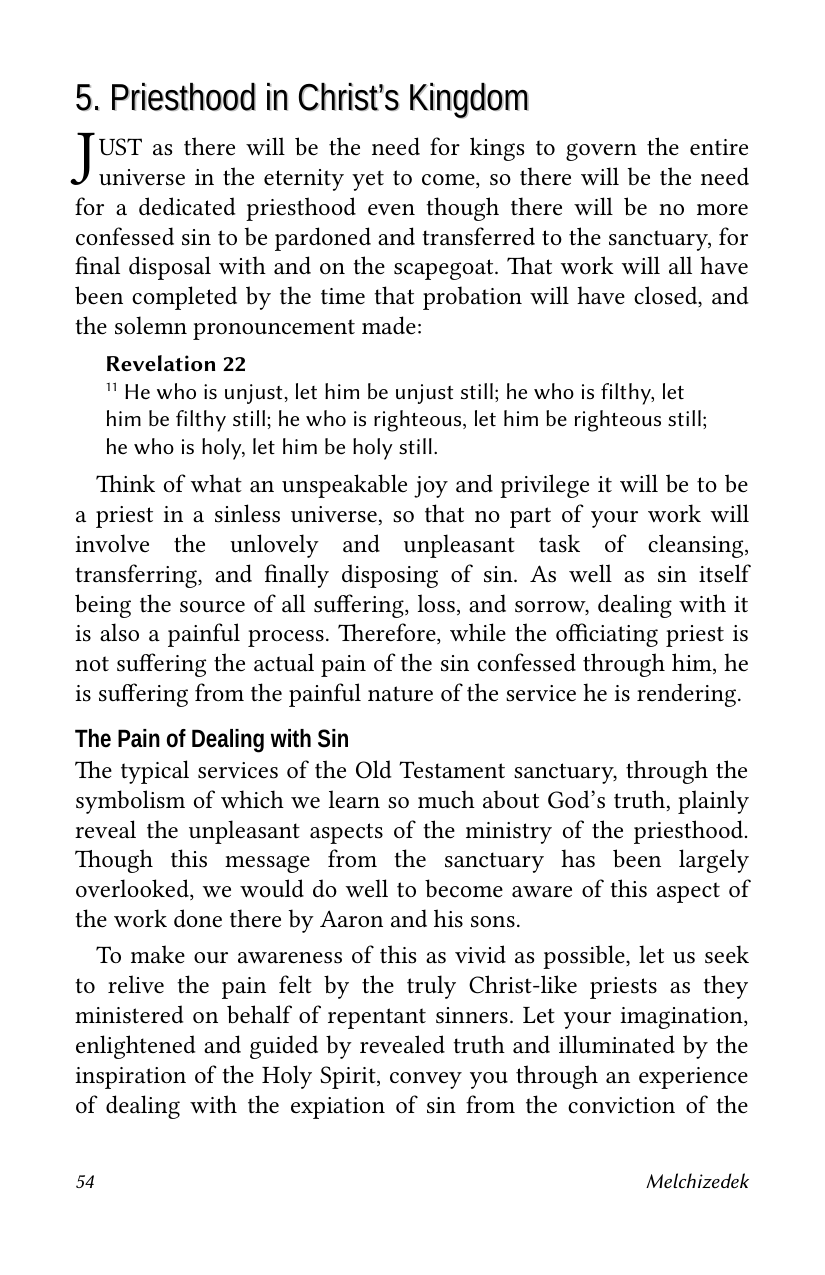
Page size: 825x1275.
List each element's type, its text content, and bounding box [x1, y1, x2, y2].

subtitle The Pain of Dealing with Sin [75, 724, 750, 753]
text Revelation 22 [105, 351, 750, 377]
title Priesthood in Christ’s Kingdom [75, 75, 750, 118]
text Think of what an unspeakable joy and privilege it will be to be a priest in a sinless universe, so that no part of your work will involve the unlovely and unpleasant task of cleansing, transferring, and finally disposing of sin. As well as sin itself being the source of all suffering, loss, and sorrow, dealing with it is also a painful process. Therefore, while the officiating priest is not suffering the actual pain of the sin confessed through him, he is suffering from the painful nature of the service he is rendering. [75, 470, 750, 708]
text 11 He who is unjust, let him be unjust still; he who is filthy, let him be filthy still; he who is righteous, let him be righteous still; he who is holy, let him be holy still. [105, 379, 720, 460]
text The typical services of the Old Testament sanctuary, through the symbolism of which we learn so much about God’s truth, plainly reveal the unpleasant aspects of the ministry of the priesthood. Though this message from the sanctuary has been largely overlooked, we would do well to become aware of this aspect of the work done there by Aaron and his sons. [75, 756, 750, 934]
text To make our awareness of this as vivid as possible, let us seek to relive the pain felt by the truly Christ-like priests as they ministered on behalf of repentant sinners. Let your imagination, enlightened and guided by revealed truth and illuminated by the inspiration of the Holy Spirit, convey you through an experience of dealing with the expiation of sin from the conviction of the [75, 941, 750, 1119]
text JUST as there will be the need for kings to govern the entire universe in the eternity yet to come, so there will be the need for a dedicated priesthood even though there will be no more confessed sin to be pardoned and transferred to the sanctuary, for final disposal with and on the scapegoat. That work will all have been completed by the time that probation will have closed, and the solemn pronouncement made: [75, 133, 750, 341]
